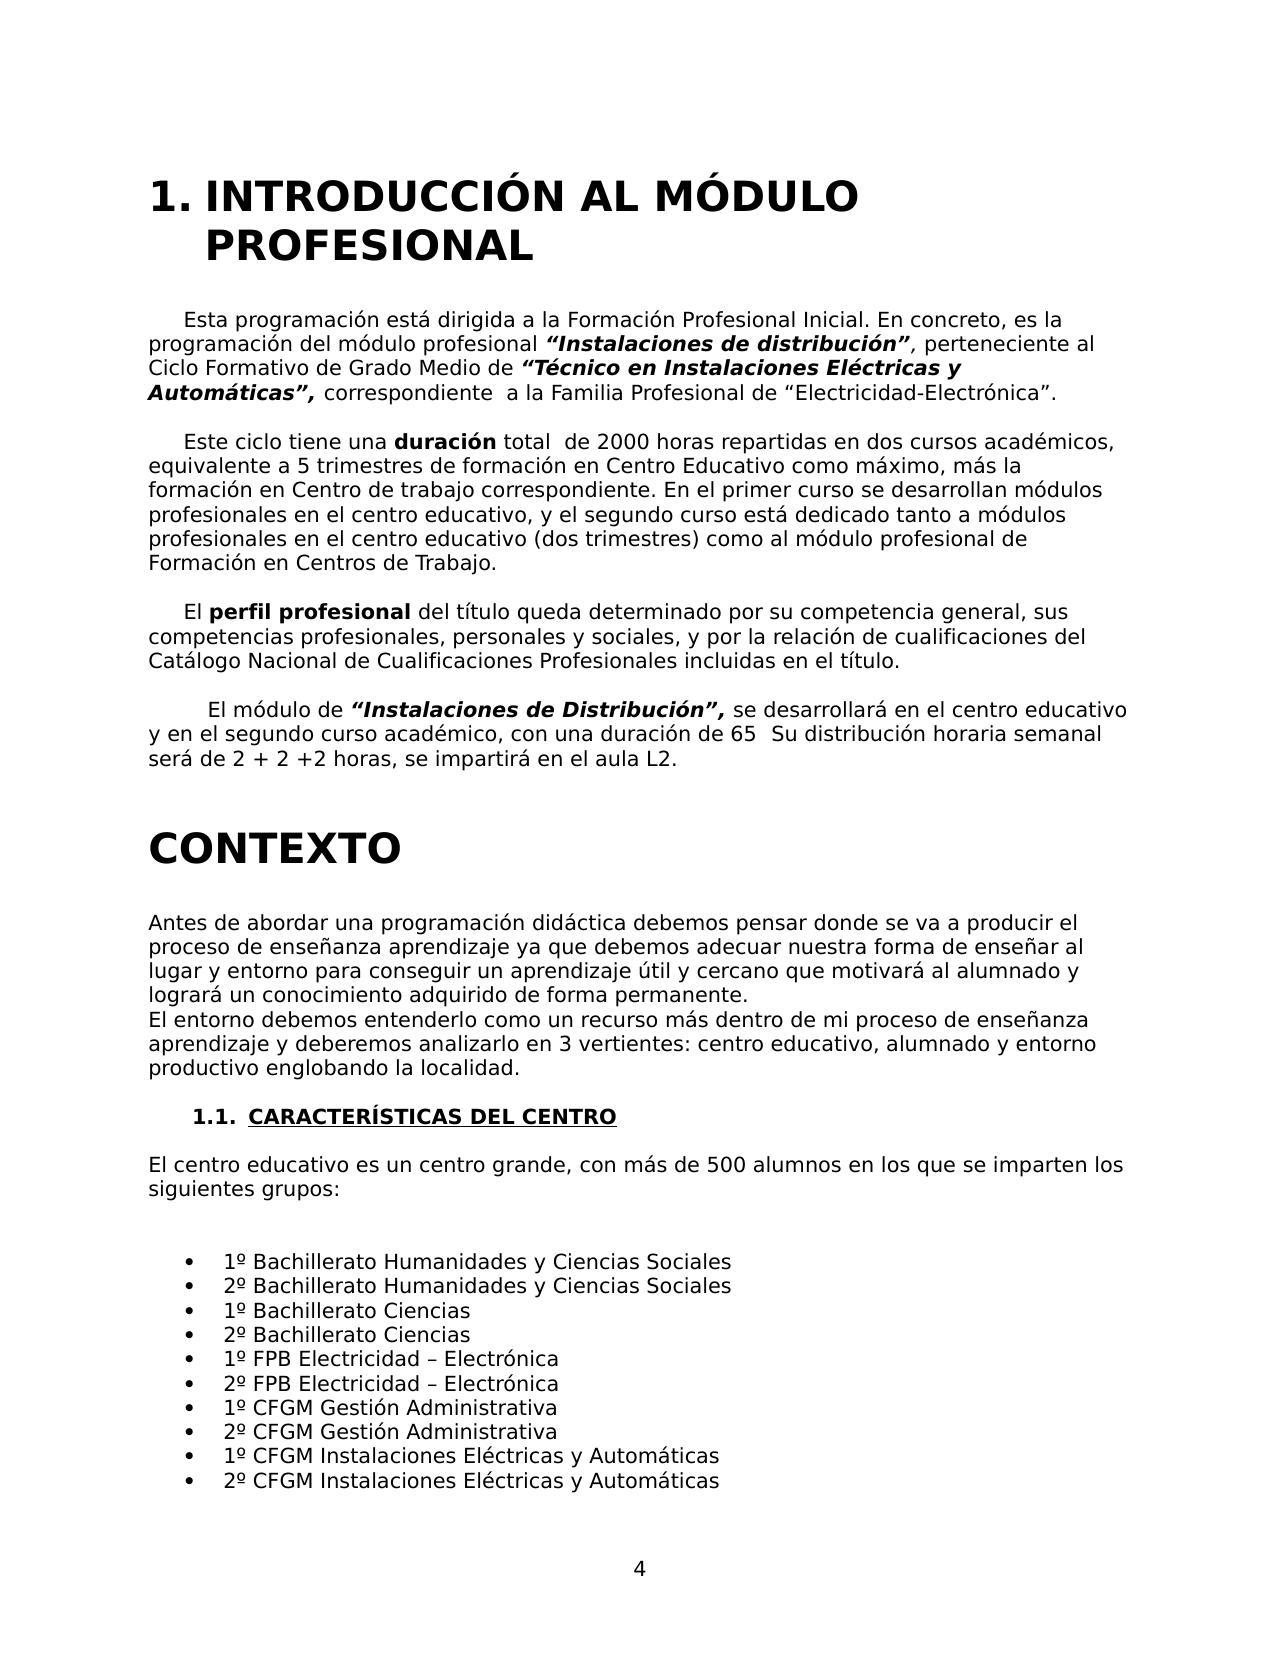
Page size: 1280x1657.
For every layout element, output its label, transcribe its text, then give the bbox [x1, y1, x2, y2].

text El centro educativo es un centro grande, con más de 500 alumnos en los que se imparten los siguientes grupos: [148, 1153, 1131, 1202]
list CARACTERÍSTICAS DEL CENTRO [192, 1105, 1131, 1129]
list 1º FPB Electricidad – Electrónica [186, 1347, 1131, 1372]
list 2º Bachillerato Humanidades y Ciencias Sociales [186, 1274, 1131, 1299]
text El entorno debemos entenderlo como un recurso más dentro de mi proceso de enseñanza aprendizaje y deberemos analizarlo en 3 vertientes: centro educativo, alumnado y entorno productivo englobando la localidad. [148, 1008, 1131, 1080]
subtitle INTRODUCCIÓN AL MÓDULO PROFESIONAL [148, 173, 1131, 270]
text El módulo de “Instalaciones de Distribución”, se desarrollará en el centro educativo y en el segundo curso académico, con una duración de 65 Su distribución horaria semanal será de 2 + 2 +2 horas, se impartirá en el aula L2. [148, 698, 1131, 771]
list 1º Bachillerato Humanidades y Ciencias Sociales [186, 1250, 1131, 1274]
list 2º CFGM Instalaciones Eléctricas y Automáticas [186, 1469, 1131, 1493]
list 2º FPB Electricidad – Electrónica [186, 1372, 1131, 1396]
list 2º CFGM Gestión Administrativa [186, 1420, 1131, 1444]
list 1º Bachillerato Ciencias [186, 1299, 1131, 1323]
list 1º CFGM Instalaciones Eléctricas y Automáticas [186, 1444, 1131, 1469]
subtitle CONTEXTO [148, 825, 1131, 874]
text El perfil profesional del título queda determinado por su competencia general, sus competencias profesionales, personales y sociales, y por la relación de cualificaciones del Catálogo Nacional de Cualificaciones Profesionales incluidas en el título. [148, 600, 1131, 673]
text Esta programación está dirigida a la Formación Profesional Inicial. En concreto, es la programación del módulo profesional “Instalaciones de distribución”, perteneciente al Ciclo Formativo de Grado Medio de “Técnico en Instalaciones Eléctricas y Automáticas”, correspondiente a la Familia Profesional de “Electricidad-Electrónica”. [148, 308, 1131, 405]
text Antes de abordar una programación didáctica debemos pensar donde se va a producir el proceso de enseñanza aprendizaje ya que debemos adecuar nuestra forma de enseñar al lugar y entorno para conseguir un aprendizaje útil y cercano que motivará al alumnado y logrará un conocimiento adquirido de forma permanente. [148, 911, 1131, 1008]
list 1º CFGM Gestión Administrativa [186, 1396, 1131, 1420]
text Este ciclo tiene una duración total de 2000 horas repartidas en dos cursos académicos, equivalente a 5 trimestres de formación en Centro Educativo como máximo, más la formación en Centro de trabajo correspondiente. En el primer curso se desarrollan módulos profesionales en el centro educativo, y el segundo curso está dedicado tanto a módulos profesionales en el centro educativo (dos trimestres) como al módulo profesional de Formación en Centros de Trabajo. [148, 430, 1131, 575]
list 2º Bachillerato Ciencias [186, 1323, 1131, 1347]
